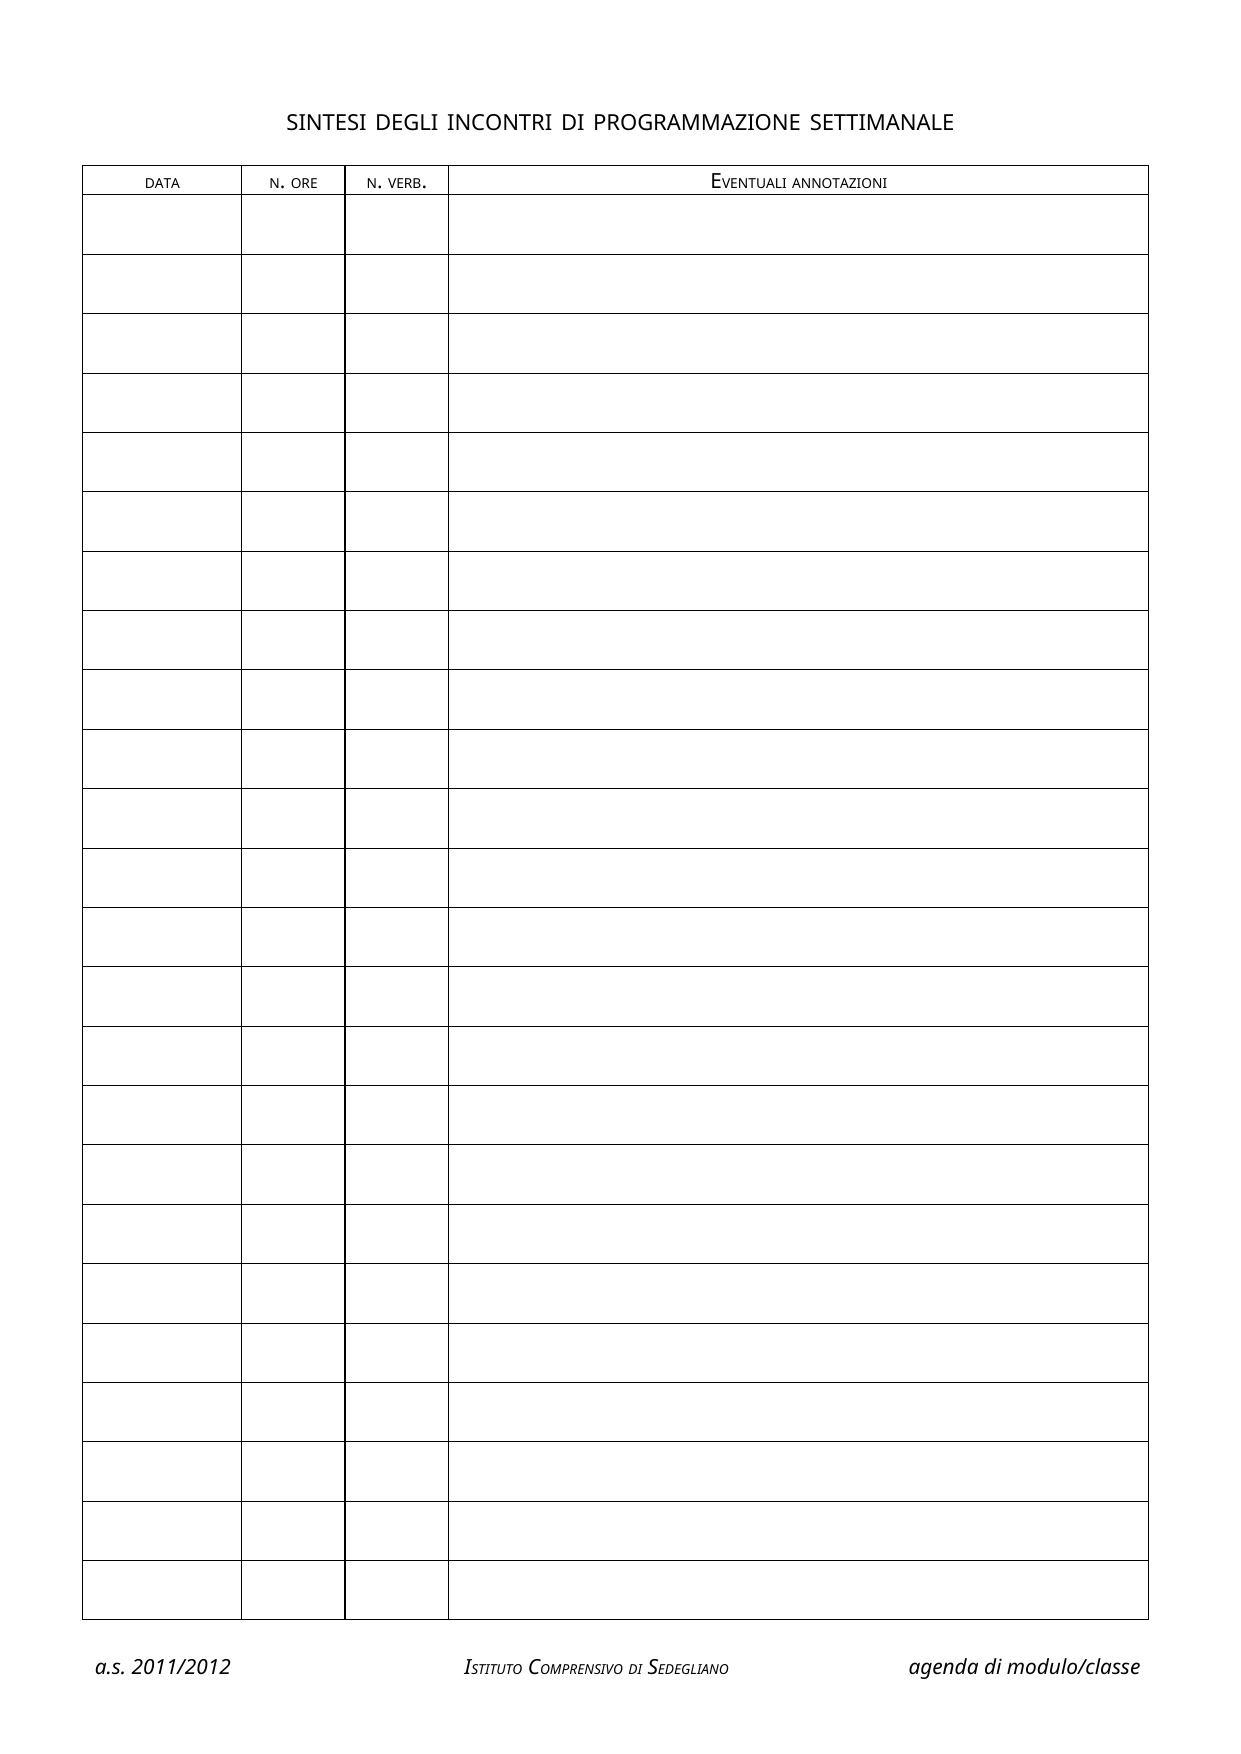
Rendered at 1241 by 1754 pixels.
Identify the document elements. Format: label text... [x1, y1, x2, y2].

table_cell [346, 1205, 448, 1263]
table_cell [242, 1086, 344, 1144]
table_cell [449, 730, 1148, 788]
table_cell [346, 1324, 448, 1382]
table_cell [83, 492, 241, 551]
table_cell [346, 314, 448, 372]
table_cell [449, 433, 1148, 491]
table_cell [242, 1561, 344, 1619]
table_cell [83, 433, 241, 491]
table_cell [449, 849, 1148, 907]
table_cell [346, 1442, 448, 1501]
table_cell [346, 1561, 448, 1619]
table_cell [242, 849, 344, 907]
table_cell [346, 730, 448, 788]
table_cell [83, 1205, 241, 1263]
table_cell [83, 908, 241, 966]
table_cell [346, 1502, 448, 1560]
table_cell [83, 1383, 241, 1441]
table_cell [83, 849, 241, 907]
table_cell [83, 789, 241, 847]
table_cell [83, 1442, 241, 1501]
table_cell [449, 670, 1148, 729]
table_cell [83, 1561, 241, 1619]
table_cell [449, 1205, 1148, 1263]
table_cell [346, 1264, 448, 1322]
table_cell [449, 967, 1148, 1026]
table_cell [449, 1502, 1148, 1560]
table_cell [449, 374, 1148, 432]
table_cell [83, 730, 241, 788]
table_cell [346, 433, 448, 491]
table_cell [449, 611, 1148, 669]
table_header n. verb. [346, 166, 448, 194]
table_cell [242, 967, 344, 1026]
table_cell [449, 1145, 1148, 1204]
table_cell [346, 1086, 448, 1144]
table_cell [449, 1027, 1148, 1085]
table_cell [242, 730, 344, 788]
table_cell [83, 967, 241, 1026]
table_cell [242, 314, 344, 372]
table_header data [83, 166, 241, 194]
table_cell [83, 670, 241, 729]
table_cell [242, 492, 344, 551]
table_cell [83, 1027, 241, 1085]
table_cell [346, 255, 448, 313]
table_cell [242, 1442, 344, 1501]
table_cell [449, 1442, 1148, 1501]
table_cell [346, 967, 448, 1026]
table_cell [449, 789, 1148, 847]
table_cell [242, 1264, 344, 1322]
table_cell [346, 1383, 448, 1441]
table_cell [449, 552, 1148, 610]
table_cell [449, 492, 1148, 551]
table_cell [346, 611, 448, 669]
text sintesi degli incontri di programmazione settimanale [94, 94, 1146, 140]
table_cell [242, 1145, 344, 1204]
table_cell [242, 1324, 344, 1382]
table_cell [242, 670, 344, 729]
table_cell [346, 849, 448, 907]
table_cell [242, 433, 344, 491]
table_cell [242, 789, 344, 847]
table_cell [449, 195, 1148, 254]
table_cell [242, 255, 344, 313]
table_cell [346, 492, 448, 551]
table_cell [83, 1264, 241, 1322]
table_cell [449, 1561, 1148, 1619]
table_cell [449, 314, 1148, 372]
table_cell [83, 1086, 241, 1144]
table_cell [242, 1205, 344, 1263]
table_cell [83, 255, 241, 313]
table_cell [242, 1027, 344, 1085]
table_cell [449, 908, 1148, 966]
table_cell [242, 552, 344, 610]
table_cell [242, 374, 344, 432]
table_cell [346, 195, 448, 254]
table_cell [83, 1324, 241, 1382]
table_cell [346, 374, 448, 432]
table_cell [449, 1086, 1148, 1144]
table_cell [449, 1383, 1148, 1441]
table_cell [83, 611, 241, 669]
table_cell [346, 552, 448, 610]
table_cell [83, 1145, 241, 1204]
table_cell [83, 552, 241, 610]
table_cell [83, 374, 241, 432]
table_header Eventuali annotazioni [449, 166, 1148, 194]
table_cell [449, 255, 1148, 313]
table_cell [242, 908, 344, 966]
table_cell [242, 1502, 344, 1560]
table_cell [83, 195, 241, 254]
table_cell [242, 195, 344, 254]
table_cell [346, 1027, 448, 1085]
table_header n. ore [242, 166, 344, 194]
table_cell [346, 789, 448, 847]
table_cell [83, 314, 241, 372]
table_cell [449, 1264, 1148, 1322]
table_cell [83, 1502, 241, 1560]
table_cell [242, 611, 344, 669]
table_cell [449, 1324, 1148, 1382]
table_cell [242, 1383, 344, 1441]
table_cell [346, 670, 448, 729]
table_cell [346, 908, 448, 966]
table_cell [346, 1145, 448, 1204]
